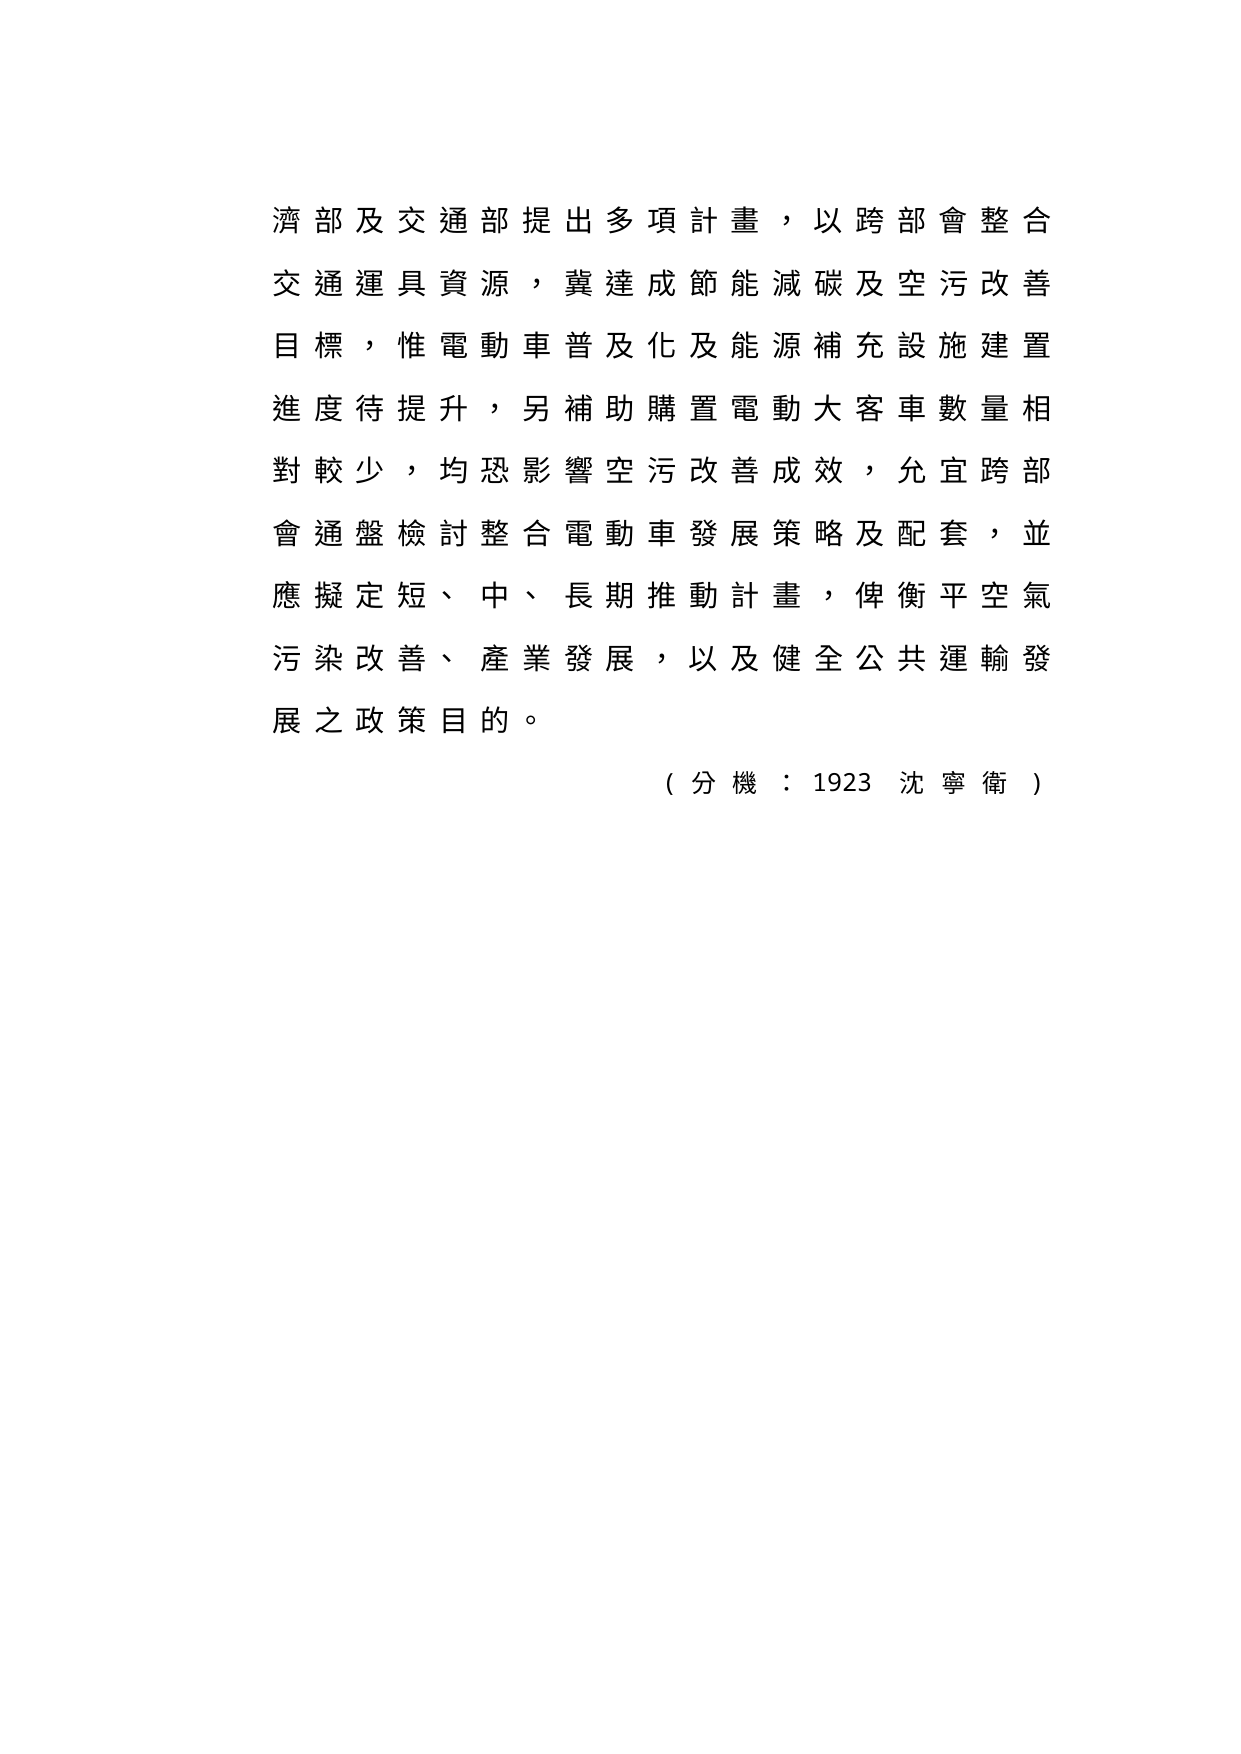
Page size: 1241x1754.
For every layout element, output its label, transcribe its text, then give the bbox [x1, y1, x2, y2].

text (分機：1923 沈寧衛) [271, 740, 1058, 802]
text 濟部及交通部提出多項計畫，以跨部會整合交通運具資源，冀達成節能減碳及空污改善目標，惟電動車普及化及能源補充設施建置進度待提升，另補助購置電動大客車數量相對較少，均恐影響空污改善成效，允宜跨部會通盤檢討整合電動車發展策略及配套，並應擬定短、中、長期推動計畫，俾衡平空氣污染改善、產業發展，以及健全公共運輸發展之政策目的。 [242, 177, 1058, 740]
